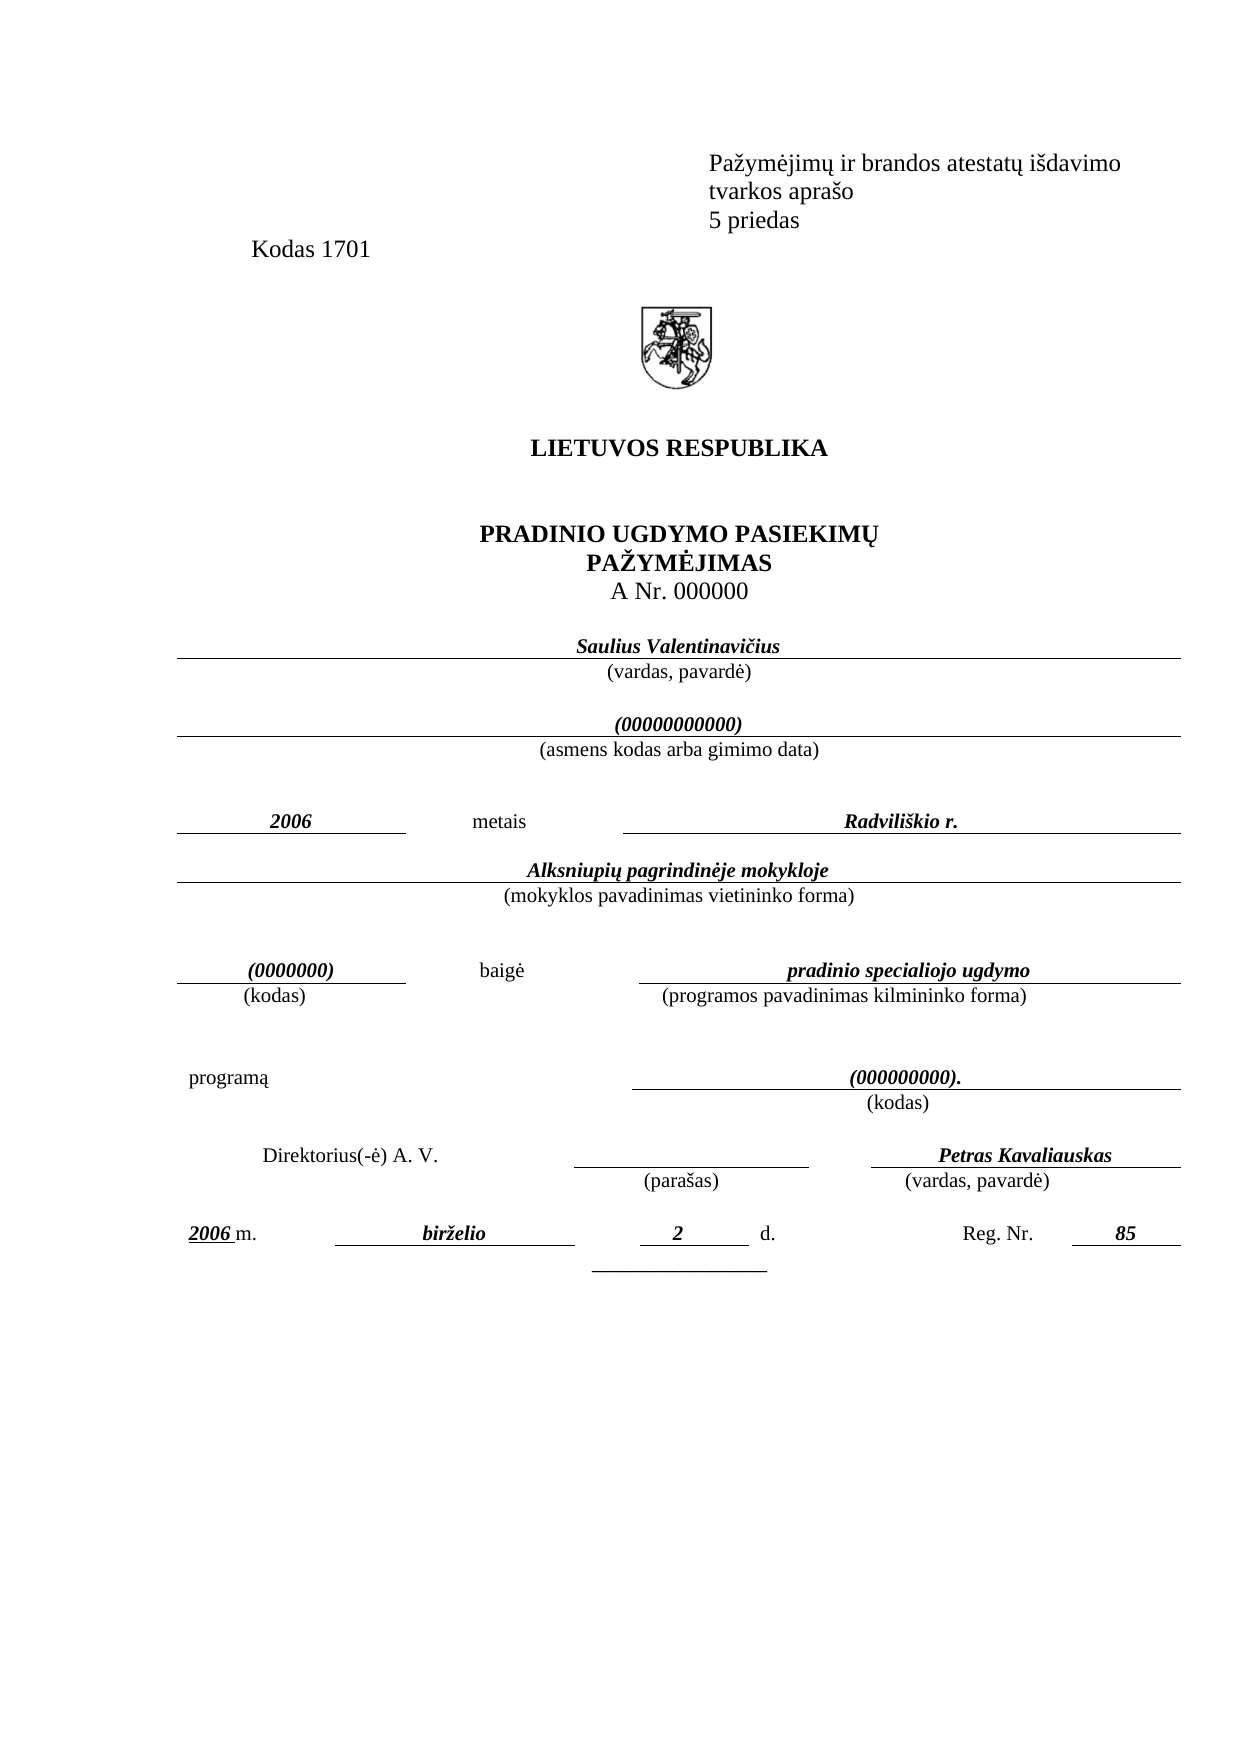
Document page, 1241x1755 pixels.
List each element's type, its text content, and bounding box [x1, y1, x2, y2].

table_header Direktorius(-ė) A. V. [177, 1143, 574, 1167]
table_header Saulius Valentinavičius [177, 634, 1181, 658]
table_header [310, 1221, 335, 1245]
text ______________ [177, 1246, 1181, 1275]
table_header 2 [640, 1221, 718, 1245]
table_header [575, 1221, 640, 1245]
table_cell Radviliškio r. [623, 785, 1181, 833]
text (parašas) (vardas, pavardė) [177, 1168, 1181, 1192]
table_header [718, 1221, 749, 1245]
text PAŽYMĖJIMAS [177, 548, 1181, 576]
table_cell [406, 958, 468, 982]
table_cell Alksniupių pagrindinėje mokykloje [177, 858, 1181, 882]
text (kodas) (programos pavadinimas kilmininko forma) [177, 983, 1181, 1007]
table_header [574, 1143, 809, 1167]
table_header 85 [1072, 1221, 1181, 1245]
table_cell 2006 [177, 785, 406, 833]
table_cell [577, 958, 638, 982]
text (vardas, pavardė) [177, 659, 1181, 683]
table_cell [177, 833, 1181, 858]
table_header (000000000). [632, 1065, 1181, 1089]
table_header Petras Kavaliauskas [871, 1143, 1181, 1167]
table_cell [592, 785, 623, 833]
text Pažymėjimų ir brandos atestatų išdavimo [177, 148, 1181, 176]
text tvarkos aprašo [177, 176, 1181, 205]
table_header d. [749, 1221, 951, 1245]
table_cell (0000000) [177, 958, 406, 982]
text Kodas 1701 [177, 234, 1181, 263]
table_header programą [177, 1065, 547, 1089]
text LIETUVOS RESPUBLIKA [177, 433, 1181, 461]
text (kodas) [177, 1090, 1181, 1114]
text A Nr. 000000 [177, 576, 1181, 605]
table_header (00000000000) [177, 712, 1181, 736]
table_cell metais [406, 785, 592, 833]
text PRADINIO UGDYMO PASIEKIMŲ [177, 519, 1181, 548]
table_header 2006 m. [177, 1221, 309, 1245]
text (asmens kodas arba gimimo data) [177, 737, 1181, 761]
table_header [809, 1143, 871, 1167]
table_header [177, 761, 1181, 785]
table_header [547, 1065, 632, 1089]
table_cell pradinio specialiojo ugdymo [639, 958, 1181, 982]
table_cell (mokyklos pavadinimas vietininko forma) [177, 883, 1181, 958]
table_header Reg. Nr. [951, 1221, 1072, 1245]
text 5 priedas [177, 205, 1181, 234]
table_header birželio [335, 1221, 574, 1245]
table_cell baigė [468, 958, 577, 982]
